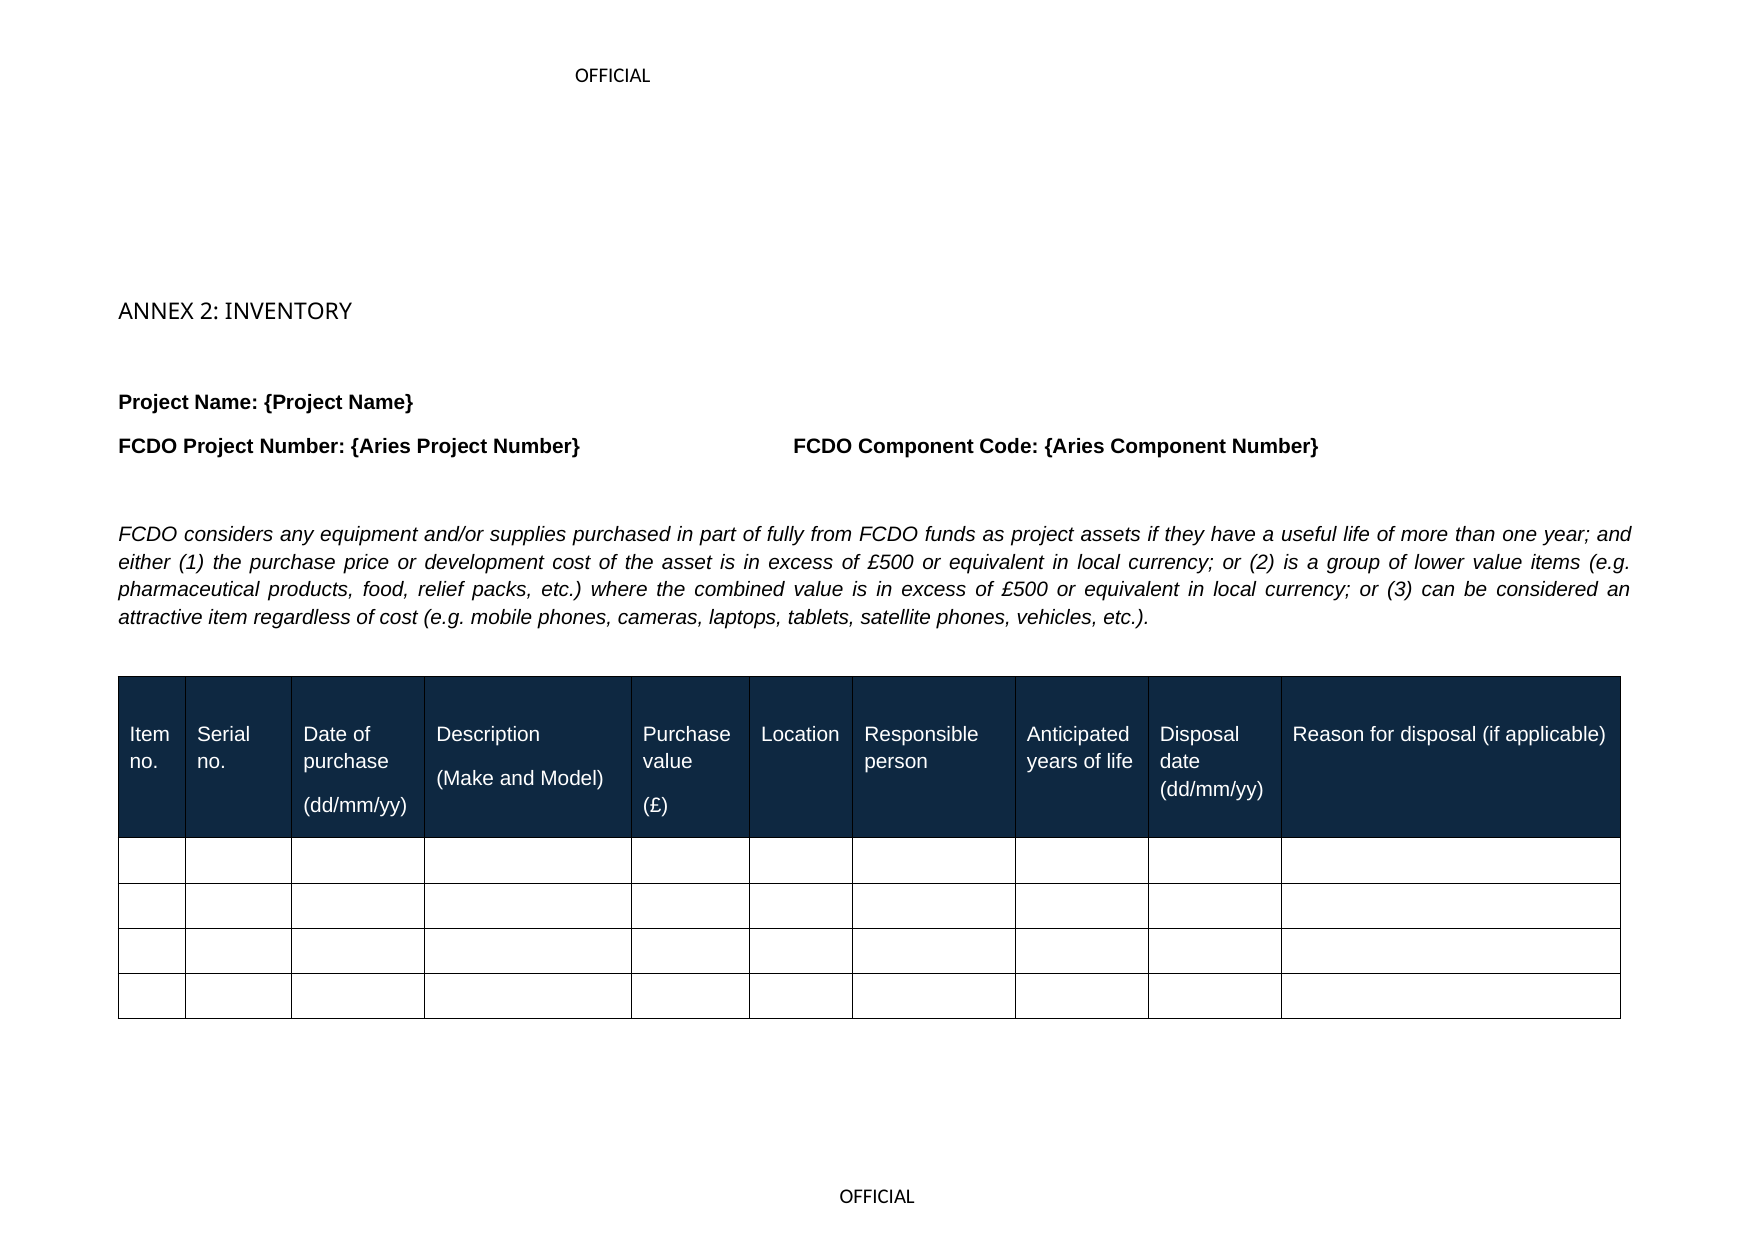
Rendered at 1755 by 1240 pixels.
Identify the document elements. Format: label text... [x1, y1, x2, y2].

table_cell [292, 884, 424, 928]
table_cell [186, 884, 291, 928]
table_cell [853, 884, 1015, 928]
table_header Location [750, 677, 852, 837]
table_cell [1282, 974, 1620, 1018]
table_cell [292, 974, 424, 1018]
table_cell [1016, 974, 1148, 1018]
table_cell [1149, 884, 1281, 928]
table_header Item no. [119, 677, 185, 837]
table_cell [1149, 929, 1281, 973]
table_cell [750, 929, 852, 973]
table_header Serial no. [186, 677, 291, 837]
table_cell [750, 974, 852, 1018]
table_header Disposal date (dd/mm/yy) [1149, 677, 1281, 837]
table_cell [425, 884, 631, 928]
table_cell [119, 884, 185, 928]
table_cell [750, 884, 852, 928]
text ANNEX 2: INVENTORY [118, 295, 1636, 327]
table_header Date of purchase (dd/mm/yy) [292, 677, 424, 837]
table_cell [750, 838, 852, 882]
table_header Responsible person [853, 677, 1015, 837]
table_cell [1016, 884, 1148, 928]
table_header Anticipated years of life [1016, 677, 1148, 837]
table_header Description (Make and Model) [425, 677, 631, 837]
table_cell [292, 929, 424, 973]
text FCDO Project Number: {Aries Project Number} FCDO Component Code: {Aries Component Number} [118, 434, 1636, 458]
table_cell [1282, 929, 1620, 973]
text Project Name: {Project Name} [118, 389, 1636, 413]
table_cell [425, 838, 631, 882]
table_cell [425, 974, 631, 1018]
table_cell [425, 929, 631, 973]
table_cell [1016, 929, 1148, 973]
table_header Purchase value (£) [632, 677, 749, 837]
table_header Reason for disposal (if applicable) [1282, 677, 1620, 837]
table_cell [186, 974, 291, 1018]
table_cell [119, 974, 185, 1018]
table_cell [1016, 838, 1148, 882]
table_cell [632, 838, 749, 882]
table_cell [119, 929, 185, 973]
text FCDO considers any equipment and/or supplies purchased in part of fully from FCDO funds as project assets if they have a useful life of more than one year; and either (1) the purchase price or development cost of the asset is in excess of £500 or equivalent in local currency; or (2) is a group of lower value items (e.g. pharmaceutical products, food, relief packs, etc.) where the combined value is in excess of £500 or equivalent in local currency; or (3) can be considered an attractive item regardless of cost (e.g. mobile phones, cameras, laptops, tablets, satellite phones, vehicles, etc.). [118, 522, 1636, 628]
table_cell [1149, 974, 1281, 1018]
table_cell [1282, 838, 1620, 882]
table_cell [292, 838, 424, 882]
table_cell [853, 838, 1015, 882]
table_cell [119, 838, 185, 882]
table_cell [632, 884, 749, 928]
table_cell [1282, 884, 1620, 928]
table_cell [632, 929, 749, 973]
table_cell [186, 929, 291, 973]
table_cell [853, 974, 1015, 1018]
table_cell [1149, 838, 1281, 882]
table_cell [186, 838, 291, 882]
table_cell [632, 974, 749, 1018]
table_cell [853, 929, 1015, 973]
